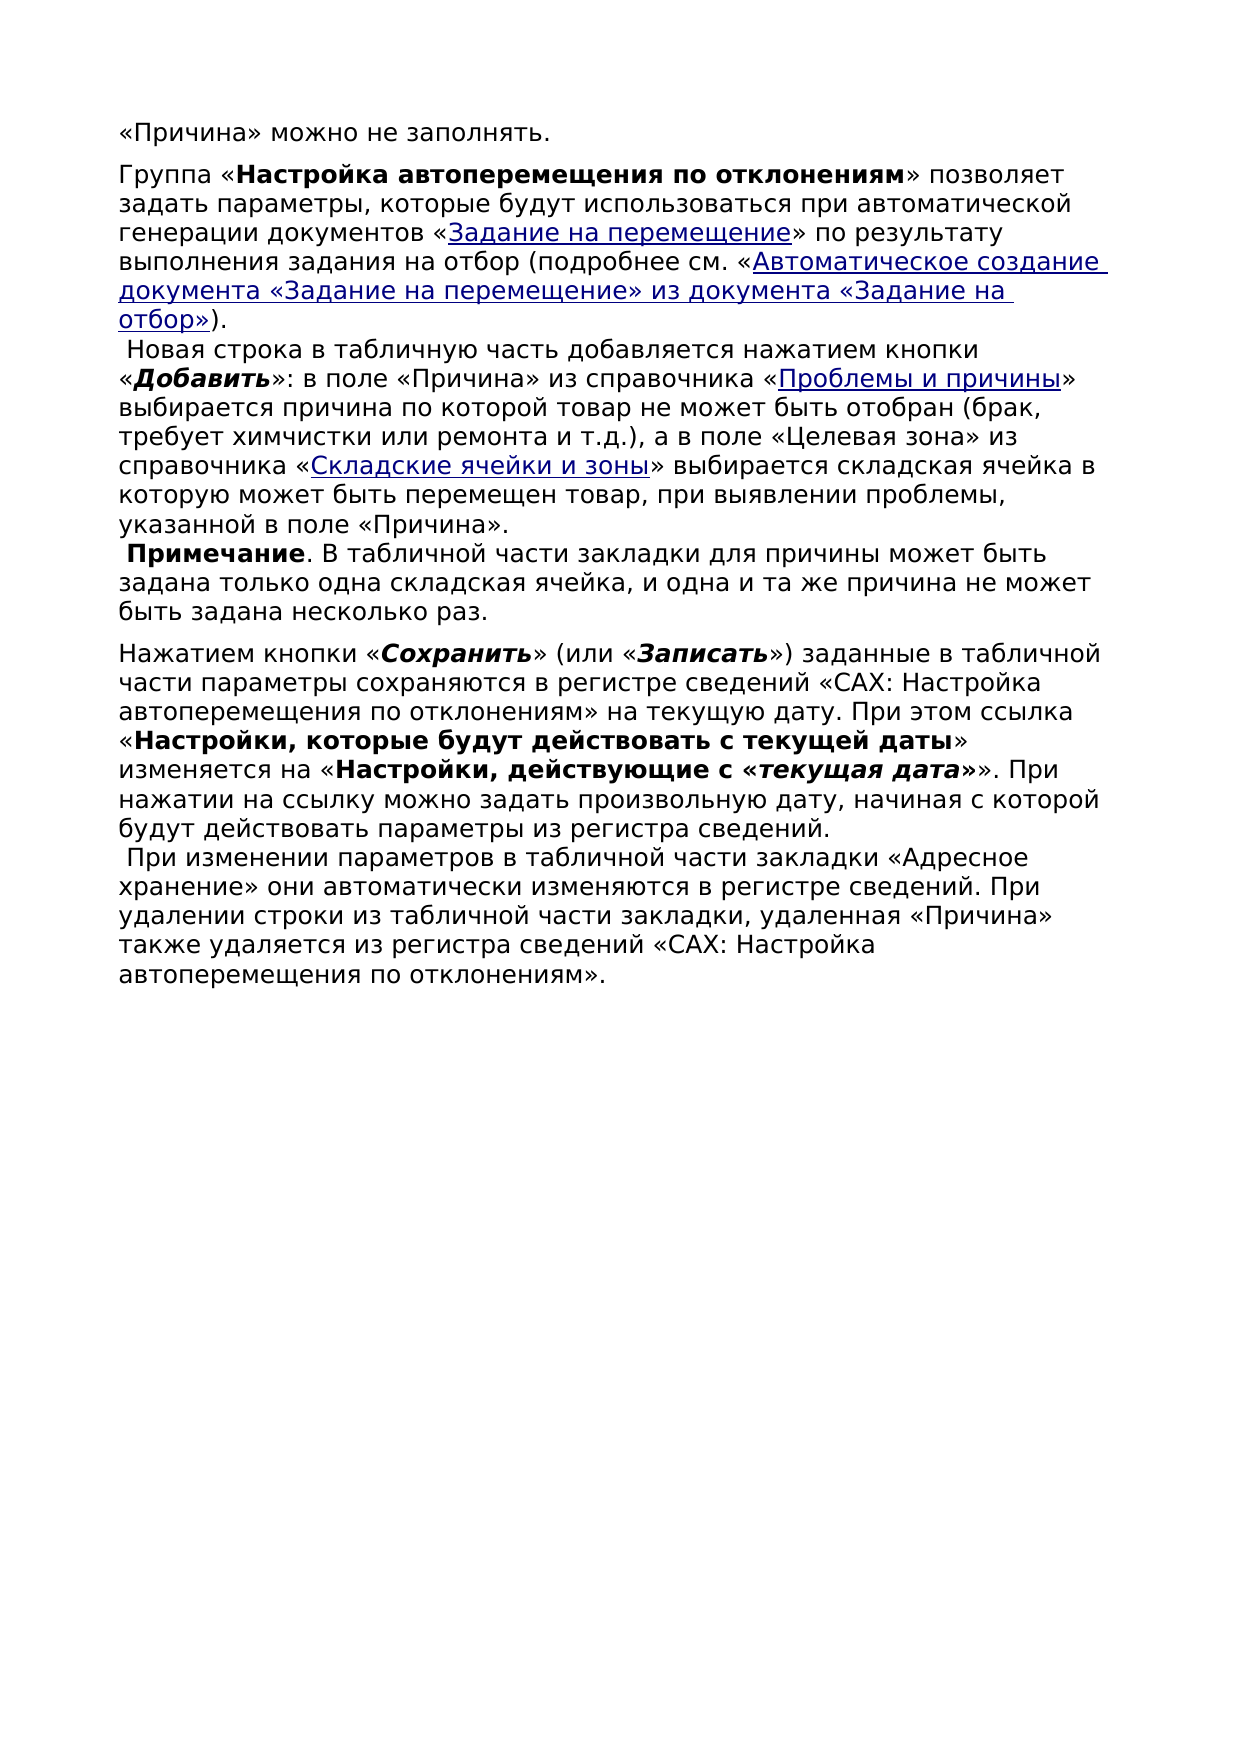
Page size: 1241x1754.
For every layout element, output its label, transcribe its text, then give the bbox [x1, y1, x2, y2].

text «Причина» можно не заполнять. [118, 118, 1122, 147]
text Группа «Настройка автоперемещения по отклонениям» позволяет задать параметры, которые будут использоваться при автоматической генерации документов «Задание на перемещение» по результату выполнения задания на отбор (подробнее см. «Автоматическое создание документа «Задание на перемещение» из документа «Задание на отбор»). Новая строка в табличную часть добавляется нажатием кнопки «Добавить»: в поле «Причина» из справочника «Проблемы и причины» выбирается причина по которой товар не может быть отобран (брак, требует химчистки или ремонта и т.д.), а в поле «Целевая зона» из справочника «Складские ячейки и зоны» выбирается складская ячейка в которую может быть перемещен товар, при выявлении проблемы, указанной в поле «Причина». Примечание. В табличной части закладки для причины может быть задана только одна складская ячейка, и одна и та же причина не может быть задана несколько раз. [118, 160, 1122, 626]
text Нажатием кнопки «Сохранить» (или «Записать») заданные в табличной части параметры сохраняются в регистре сведений «САХ: Настройка автоперемещения по отклонениям» на текущую дату. При этом ссылка «Настройки, которые будут действовать с текущей даты» изменяется на «Настройки, действующие с «текущая дата»». При нажатии на ссылку можно задать произвольную дату, начиная с которой будут действовать параметры из регистра сведений. При изменении параметров в табличной части закладки «Адресное хранение» они автоматически изменяются в регистре сведений. При удалении строки из табличной части закладки, удаленная «Причина» также удаляется из регистра сведений «САХ: Настройка автоперемещения по отклонениям». [118, 639, 1122, 989]
